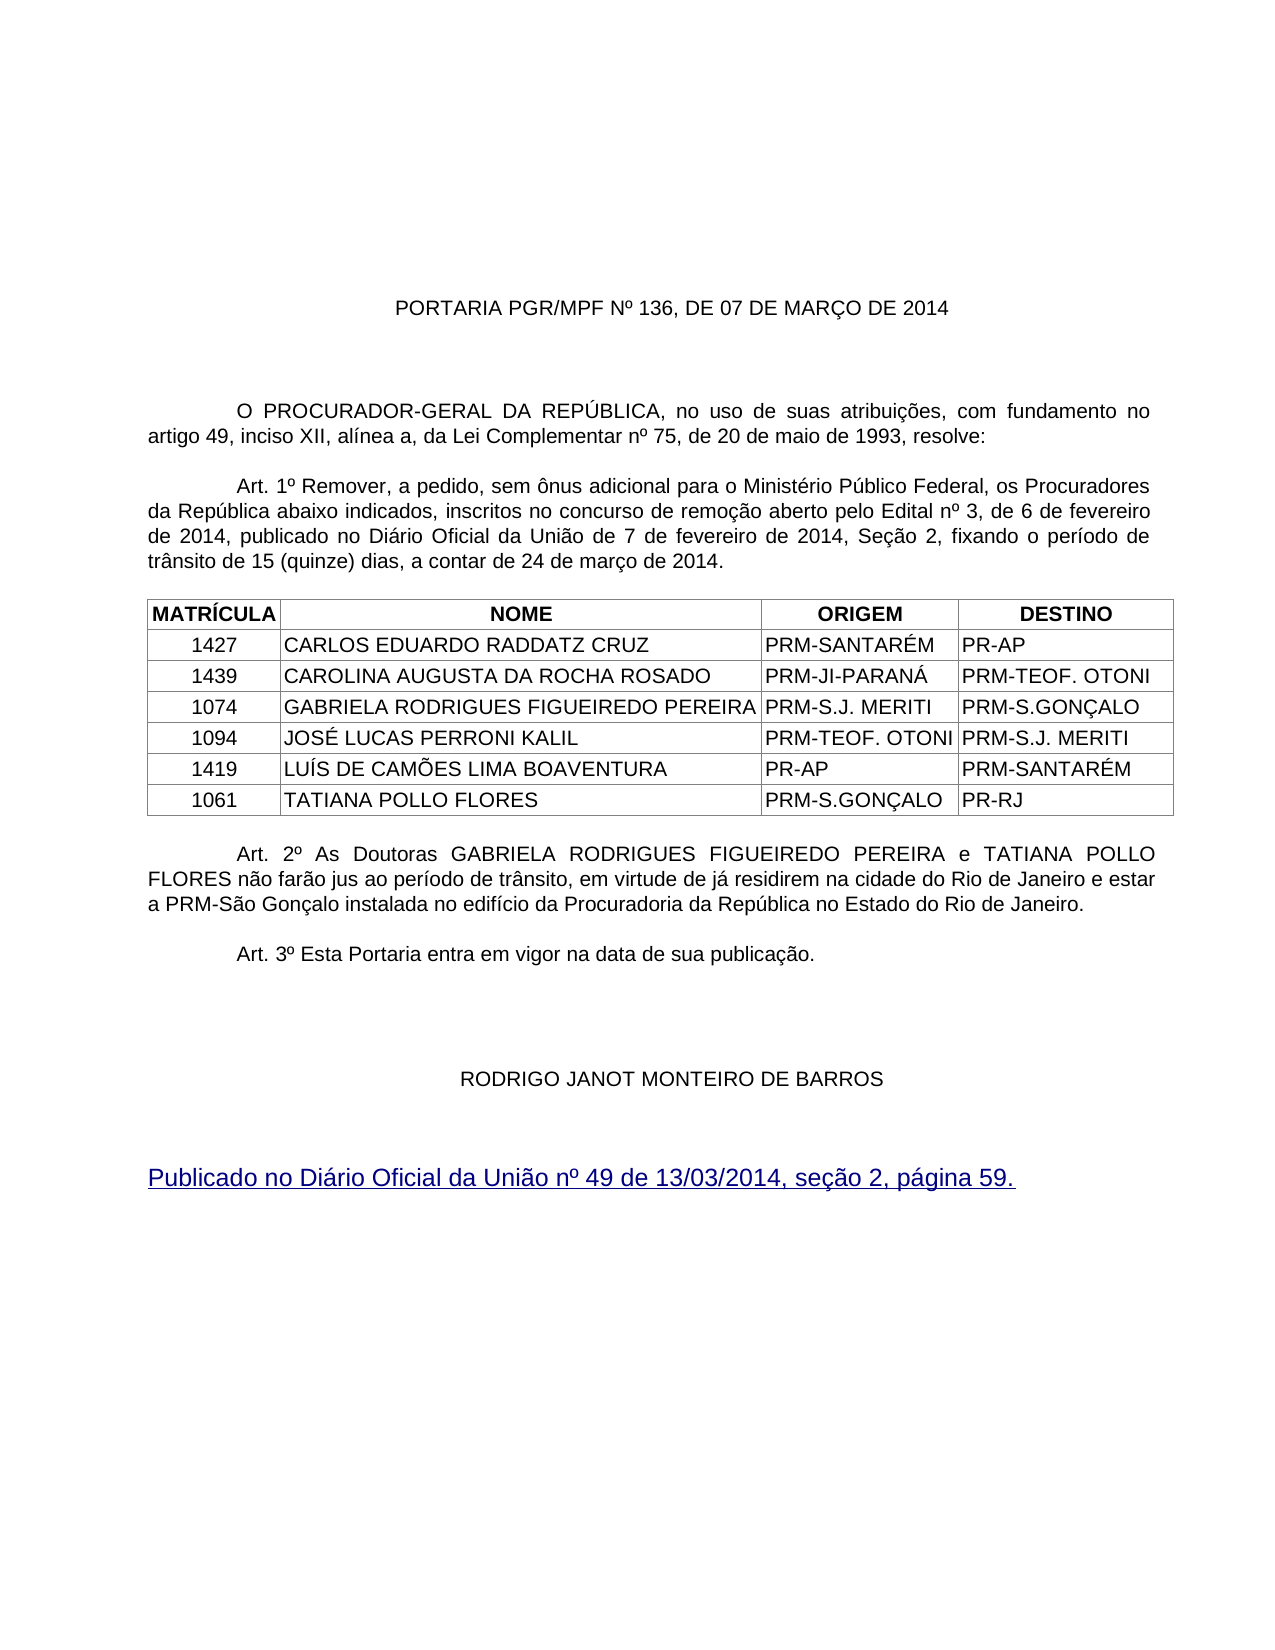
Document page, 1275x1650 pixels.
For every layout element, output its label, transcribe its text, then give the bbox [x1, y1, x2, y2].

text Art. 2º As Doutoras GABRIELA RODRIGUES FIGUEIREDO PEREIRA e TATIANA POLLO FLORES não farão jus ao período de trânsito, em virtude de já residirem na cidade do Rio de Janeiro e estar a PRM-São Gonçalo instalada no edifício da Procuradoria da República no Estado do Rio de Janeiro. [148, 841, 1157, 916]
table_header ORIGEM [762, 600, 958, 629]
table_cell CARLOS EDUARDO RADDATZ CRUZ [281, 630, 761, 660]
table_header MATRÍCULA [148, 600, 280, 629]
table_cell 1439 [148, 661, 280, 691]
table_cell TATIANA POLLO FLORES [281, 785, 761, 815]
table_cell 1094 [148, 723, 280, 753]
table_cell PRM-SANTARÉM [959, 754, 1173, 784]
text RODRIGO JANOT MONTEIRO DE BARROS [148, 1066, 1196, 1091]
table_cell JOSÉ LUCAS PERRONI KALIL [281, 723, 761, 753]
table_cell 1061 [148, 785, 280, 815]
table_cell 1427 [148, 630, 280, 660]
text Publicado no Diário Oficial da União nº 49 de 13/03/2014, seção 2, página 59. [148, 1166, 1196, 1191]
table_cell PRM-S.GONÇALO [762, 785, 958, 815]
table_cell CAROLINA AUGUSTA DA ROCHA ROSADO [281, 661, 761, 691]
table_header NOME [281, 600, 761, 629]
table_cell LUÍS DE CAMÕES LIMA BOAVENTURA [281, 754, 761, 784]
text O PROCURADOR-GERAL DA REPÚBLICA, no uso de suas atribuições, com fundamento no artigo 49, inciso XII, alínea a, da Lei Complementar nº 75, de 20 de maio de 1993, resolve: [148, 398, 1152, 448]
table_cell 1419 [148, 754, 280, 784]
text PORTARIA PGR/MPF Nº 136, DE 07 DE MARÇO DE 2014 [148, 295, 1196, 320]
table_cell PR-RJ [959, 785, 1173, 815]
table_cell PR-AP [959, 630, 1173, 660]
table_cell 1074 [148, 692, 280, 722]
table_cell PRM-TEOF. OTONI [959, 661, 1173, 691]
table_cell PRM-S.J. MERITI [959, 723, 1173, 753]
text Art. 3º Esta Portaria entra em vigor na data de sua publicação. [148, 941, 1157, 966]
table_cell PRM-SANTARÉM [762, 630, 958, 660]
table_cell PR-AP [762, 754, 958, 784]
table_cell GABRIELA RODRIGUES FIGUEIREDO PEREIRA [281, 692, 761, 722]
text Art. 1º Remover, a pedido, sem ônus adicional para o Ministério Público Federal, os Procuradores da República abaixo indicados, inscritos no concurso de remoção aberto pelo Edital nº 3, de 6 de fevereiro de 2014, publicado no Diário Oficial da União de 7 de fevereiro de 2014, Seção 2, fixando o período de trânsito de 15 (quinze) dias, a contar de 24 de março de 2014. [148, 473, 1152, 573]
table_cell PRM-TEOF. OTONI [762, 723, 958, 753]
table_cell PRM-JI-PARANÁ [762, 661, 958, 691]
table_cell PRM-S.GONÇALO [959, 692, 1173, 722]
table_header DESTINO [959, 600, 1173, 629]
table_cell PRM-S.J. MERITI [762, 692, 958, 722]
